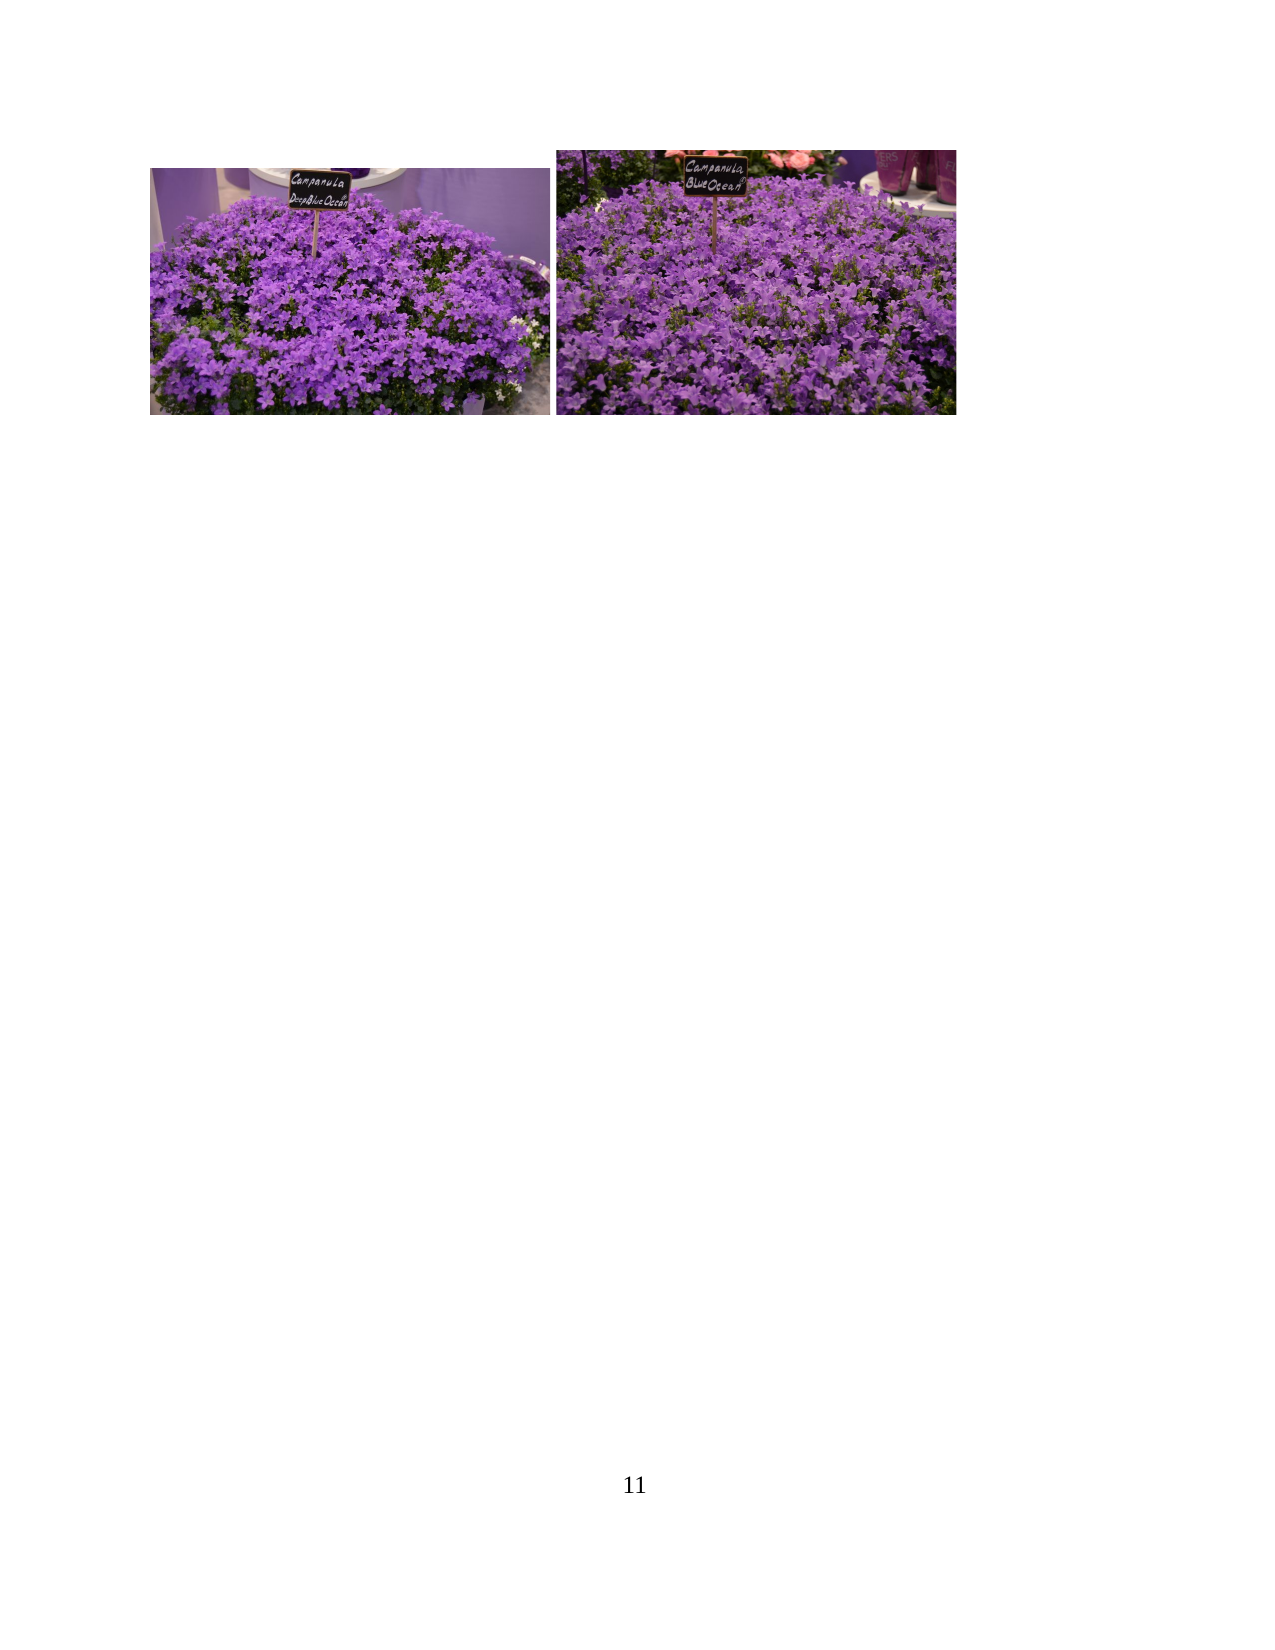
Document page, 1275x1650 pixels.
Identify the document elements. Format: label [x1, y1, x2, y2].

picture [556, 150, 957, 415]
picture [150, 168, 550, 415]
